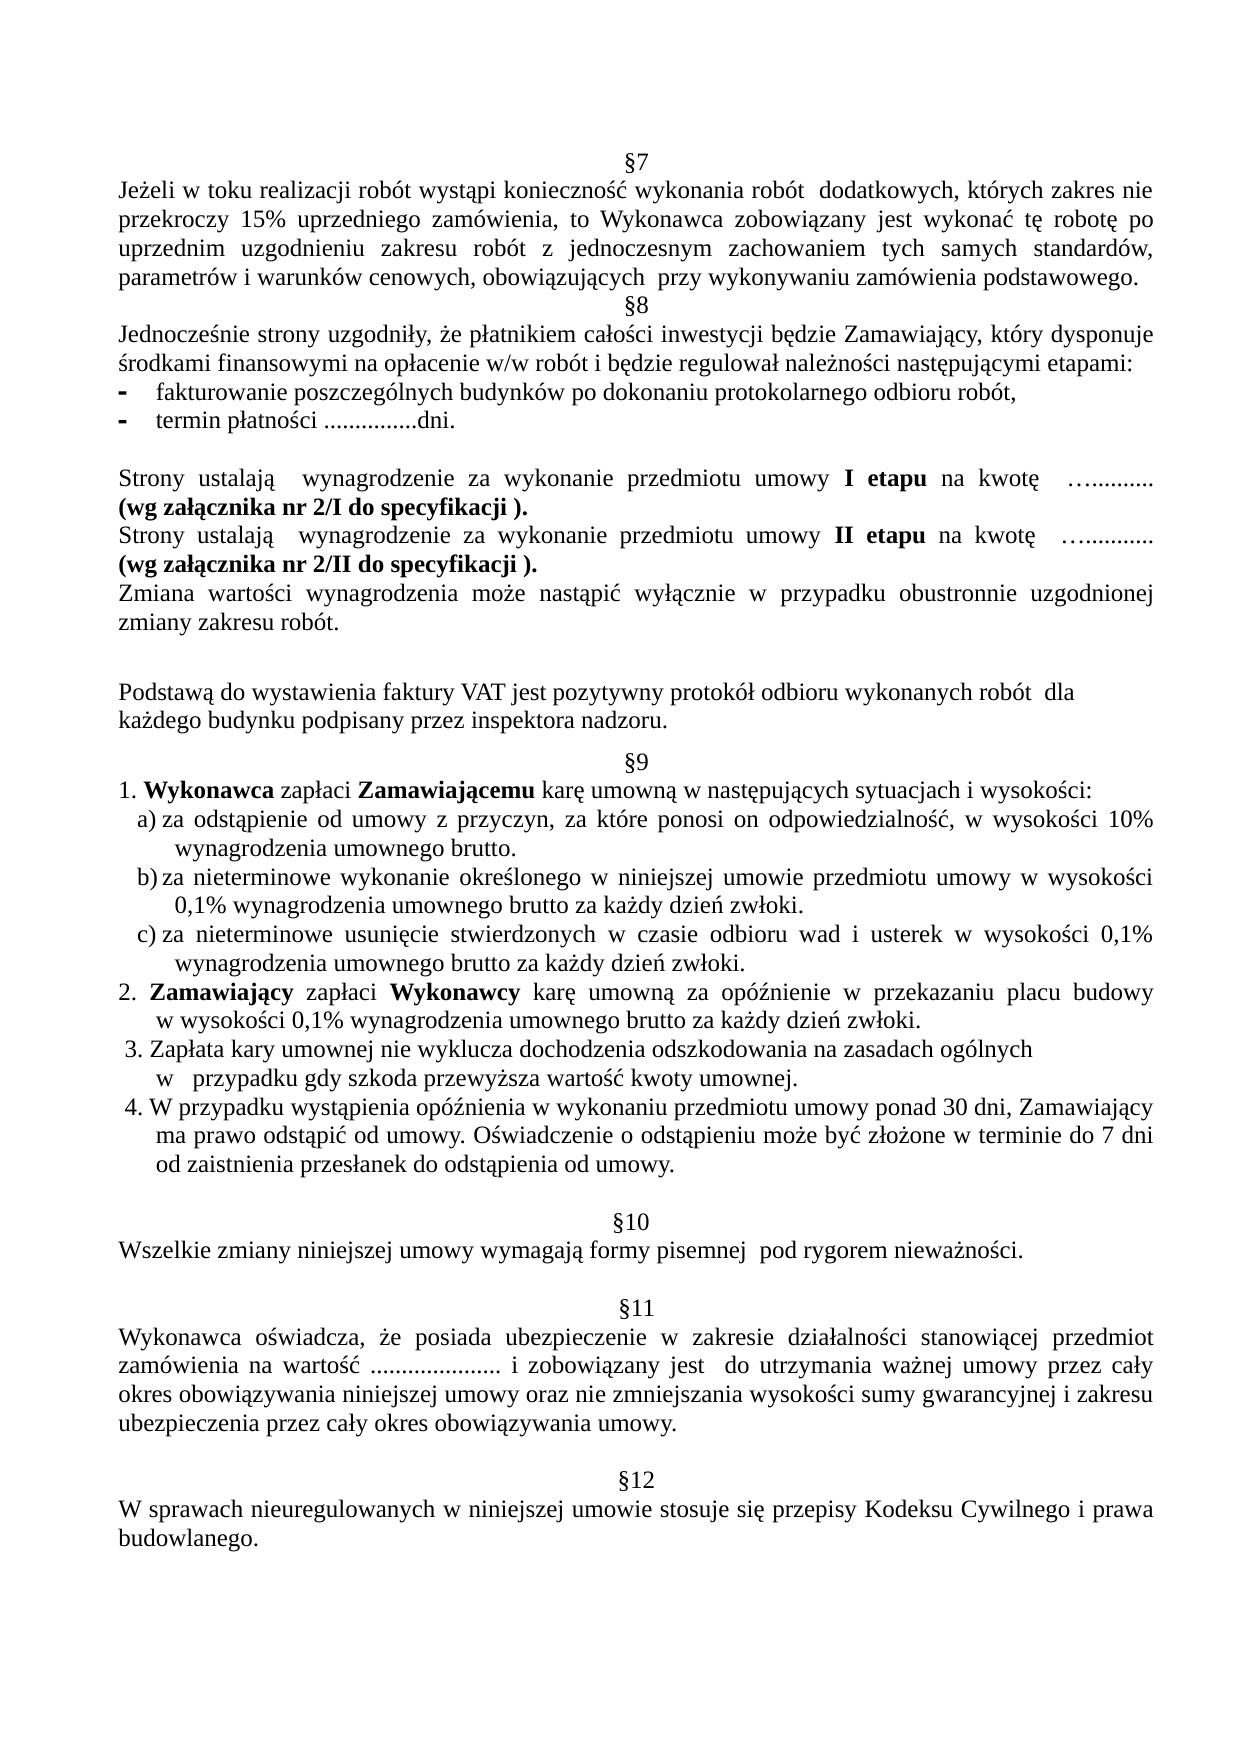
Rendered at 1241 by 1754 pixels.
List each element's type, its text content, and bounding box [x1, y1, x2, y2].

text Wszelkie zmiany niniejszej umowy wymagają formy pisemnej pod rygorem nieważności. [118, 1236, 1154, 1264]
text §9 [118, 747, 1154, 776]
text Strony ustalają wynagrodzenie za wykonanie przedmiotu umowy I etapu na kwotę ….......... (wg załącznika nr 2/I do specyfikacji ). [118, 463, 1154, 521]
text §10 [118, 1207, 1154, 1236]
text 1. Wykonawca zapłaci Zamawiającemu karę umowną w następujących sytuacjach i wysokości: [118, 776, 1154, 804]
text 2. Zamawiający zapłaci Wykonawcy karę umowną za opóźnienie w przekazaniu placu budowy w wysokości 0,1% wynagrodzenia umownego brutto za każdy dzień zwłoki. [118, 977, 1154, 1034]
text §11 [118, 1293, 1154, 1322]
text Wykonawca oświadcza, że posiada ubezpieczenie w zakresie działalności stanowiącej przedmiot zamówienia na wartość ..................... i zobowiązany jest do utrzymania ważnej umowy przez cały okres obowiązywania niniejszej umowy oraz nie zmniejszania wysokości sumy gwarancyjnej i zakresu ubezpieczenia przez cały okres obowiązywania umowy. [118, 1322, 1154, 1437]
text §12 [118, 1466, 1154, 1494]
list za nieterminowe usunięcie stwierdzonych w czasie odbioru wad i usterek w wysokości 0,1% wynagrodzenia umownego brutto za każdy dzień zwłoki. [137, 919, 1154, 977]
text W sprawach nieuregulowanych w niniejszej umowie stosuje się przepisy Kodeksu Cywilnego i prawa budowlanego. [118, 1494, 1154, 1552]
list za odstąpienie od umowy z przyczyn, za które ponosi on odpowiedzialność, w wysokości 10% wynagrodzenia umownego brutto. [137, 804, 1154, 862]
text §8 [118, 291, 1154, 319]
list termin płatności ...............dni. [118, 406, 1154, 434]
text Jeżeli w toku realizacji robót wystąpi konieczność wykonania robót dodatkowych, których zakres nie przekroczy 15% uprzedniego zamówienia, to Wykonawca zobowiązany jest wykonać tę robotę po uprzednim uzgodnieniu zakresu robót z jednoczesnym zachowaniem tych samych standardów, parametrów i warunków cenowych, obowiązujących przy wykonywaniu zamówienia podstawowego. [118, 176, 1154, 291]
list fakturowanie poszczególnych budynków po dokonaniu protokolarnego odbioru robót, [118, 377, 1154, 406]
text Strony ustalają wynagrodzenie za wykonanie przedmiotu umowy II etapu na kwotę …........... (wg załącznika nr 2/II do specyfikacji ). [118, 521, 1154, 578]
text Jednocześnie strony uzgodniły, że płatnikiem całości inwestycji będzie Zamawiający, który dysponuje środkami finansowymi na opłacenie w/w robót i będzie regulował należności następującymi etapami: [118, 319, 1154, 377]
text Podstawą do wystawienia faktury VAT jest pozytywny protokół odbioru wykonanych robót dla każdego budynku podpisany przez inspektora nadzoru. [118, 677, 1154, 734]
text w przypadku gdy szkoda przewyższa wartość kwoty umownej. [124, 1063, 1154, 1092]
list za nieterminowe wykonanie określonego w niniejszej umowie przedmiotu umowy w wysokości 0,1% wynagrodzenia umownego brutto za każdy dzień zwłoki. [137, 862, 1154, 919]
text Zmiana wartości wynagrodzenia może nastąpić wyłącznie w przypadku obustronnie uzgodnionej zmiany zakresu robót. [118, 578, 1154, 636]
text §7 [118, 147, 1154, 176]
text 3. Zapłata kary umownej nie wyklucza dochodzenia odszkodowania na zasadach ogólnych [124, 1034, 1154, 1063]
text 4. W przypadku wystąpienia opóźnienia w wykonaniu przedmiotu umowy ponad 30 dni, Zamawiający ma prawo odstąpić od umowy. Oświadczenie o odstąpieniu może być złożone w terminie do 7 dni od zaistnienia przesłanek do odstąpienia od umowy. [124, 1092, 1154, 1178]
